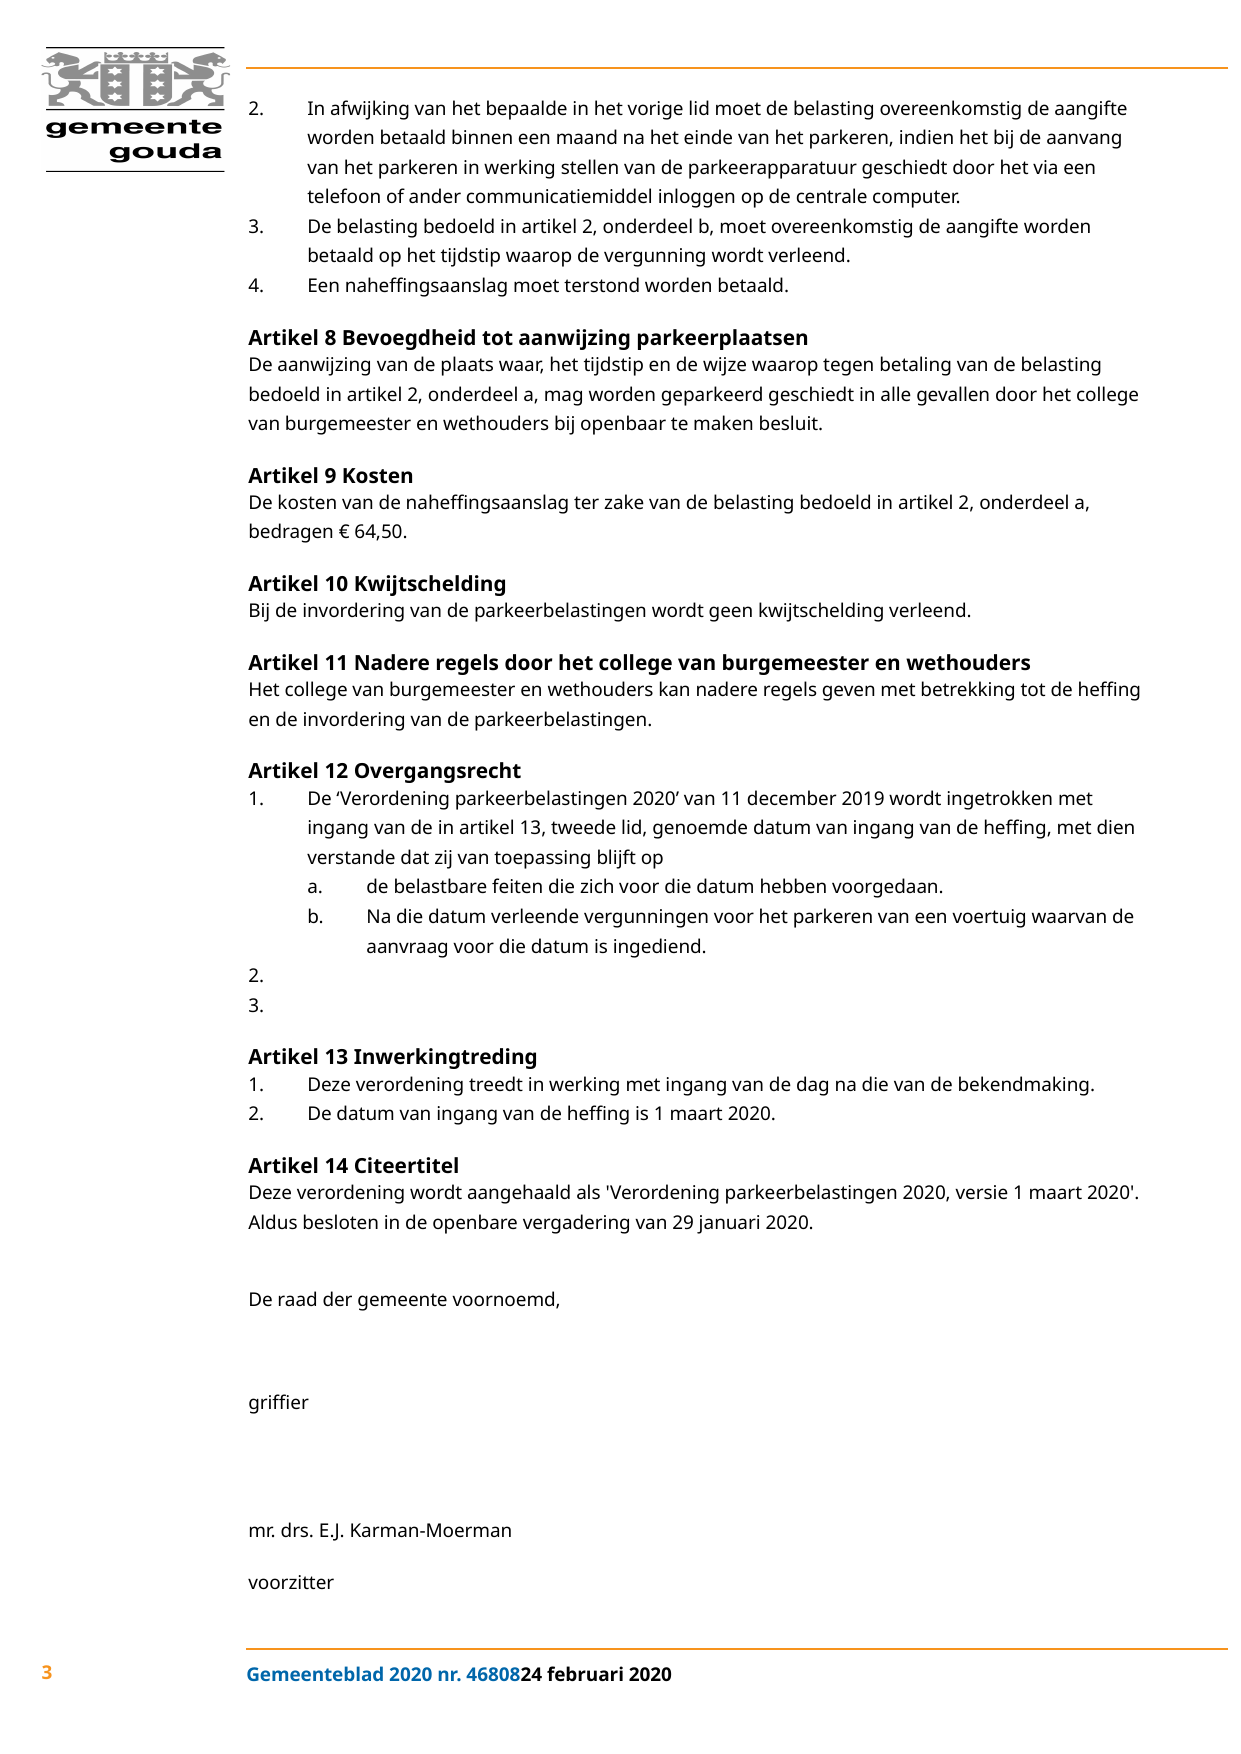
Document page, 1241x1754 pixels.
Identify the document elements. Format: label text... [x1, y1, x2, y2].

picture [41, 47, 231, 172]
text Deze verordening wordt aangehaald als 'Verordening parkeerbelastingen 2020, versie 1 maart 2020'. [248, 1179, 1152, 1205]
text Artikel 13 Inwerkingtreding [248, 1042, 1152, 1071]
text mr. drs. E.J. Karman-Moerman [248, 1518, 1152, 1543]
list Na die datum verleende vergunningen voor het parkeren van een voertuig waarvan de aanvraag voor die datum is ingediend. [307, 903, 1152, 958]
text griffier [248, 1389, 1152, 1415]
text Artikel 12 Overgangsrecht [248, 756, 1152, 785]
text Bij de invordering van de parkeerbelastingen wordt geen kwijtschelding verleend. [248, 598, 1152, 623]
text Artikel 11 Nadere regels door het college van burgemeester en wethouders [248, 648, 1152, 676]
list De ‘Verordening parkeerbelastingen 2020’ van 11 december 2019 wordt ingetrokken met ingang van de in artikel 13, tweede lid, genoemde datum van ingang van de heffing, met dien verstande dat zij van toepassing blijft op [248, 785, 1152, 870]
text Artikel 9 Kosten [248, 461, 1152, 489]
list De datum van ingang van de heffing is 1 maart 2020. [248, 1100, 1152, 1126]
text Aldus besloten in de openbare vergadering van 29 januari 2020. [248, 1209, 1152, 1234]
text Artikel 10 Kwijtschelding [248, 569, 1152, 598]
list de belastbare feiten die zich voor die datum hebben voorgedaan. [307, 874, 1152, 899]
list De belasting bedoeld in artikel 2, onderdeel b, moet overeenkomstig de aangifte worden betaald op het tijdstip waarop de vergunning wordt verleend. [248, 213, 1152, 268]
list Een naheffingsaanslag moet terstond worden betaald. [248, 272, 1152, 298]
list Deze verordening treedt in werking met ingang van de dag na die van de bekendmaking. [248, 1071, 1152, 1097]
text De aanwijzing van de plaats waar, het tijdstip en de wijze waarop tegen betaling van de belasting bedoeld in artikel 2, onderdeel a, mag worden geparkeerd geschiedt in alle gevallen door het college van burgemeester en wethouders bij openbaar te maken besluit. [248, 351, 1152, 436]
text voorzitter [248, 1569, 1152, 1595]
list In afwijking van het bepaalde in het vorige lid moet de belasting overeenkomstig de aangifte worden betaald binnen een maand na het einde van het parkeren, indien het bij de aanvang van het parkeren in werking stellen van de parkeerapparatuur geschiedt door het via een telefoon of ander communicatiemiddel inloggen op de centrale computer. [248, 95, 1152, 209]
text Artikel 8 Bevoegdheid tot aanwijzing parkeerplaatsen [248, 323, 1152, 351]
text De kosten van de naheffingsaanslag ter zake van de belasting bedoeld in artikel 2, onderdeel a, bedragen € 64,50. [248, 489, 1152, 544]
text Het college van burgemeester en wethouders kan nadere regels geven met betrekking tot de heffing en de invordering van de parkeerbelastingen. [248, 676, 1152, 732]
text Artikel 14 Citeertitel [248, 1151, 1152, 1179]
text De raad der gemeente voornoemd, [248, 1286, 1152, 1312]
